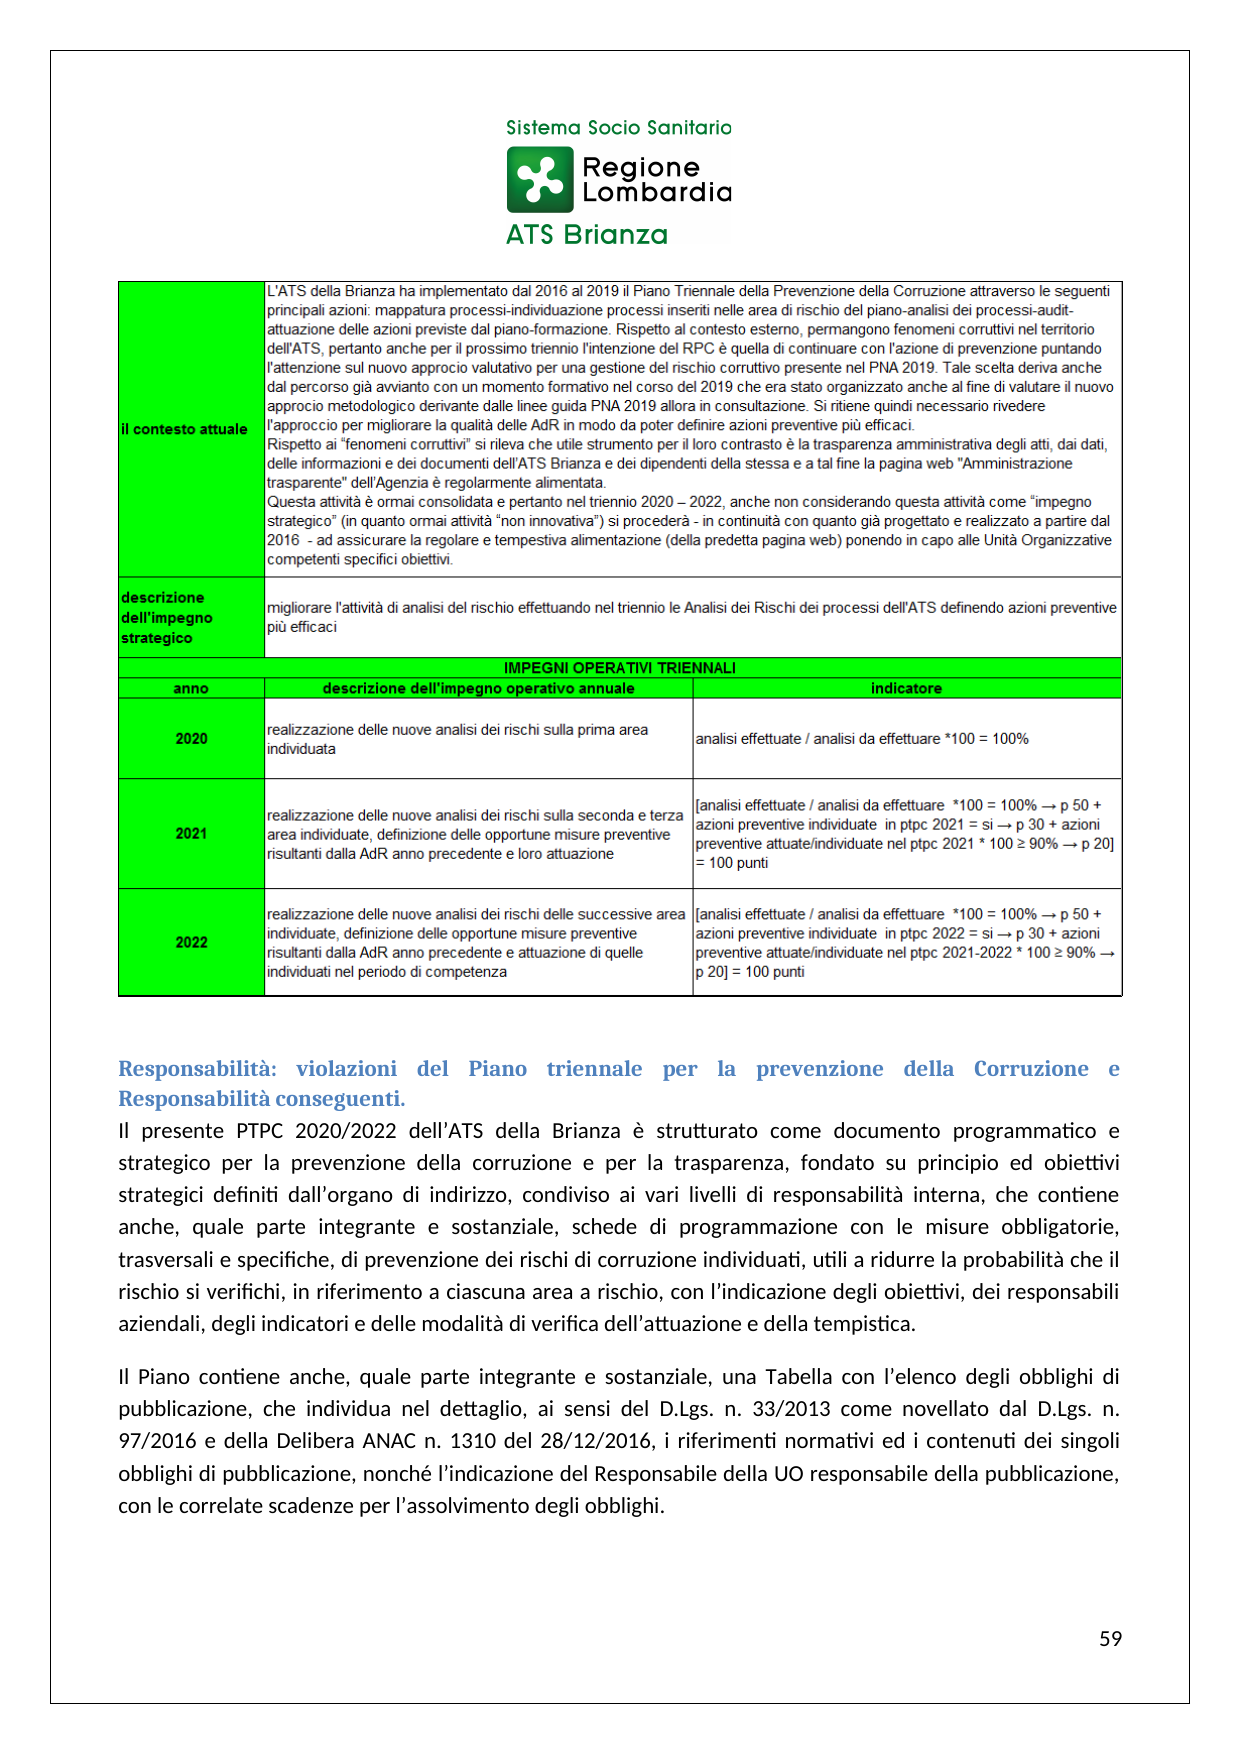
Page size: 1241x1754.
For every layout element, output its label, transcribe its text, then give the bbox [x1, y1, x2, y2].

text Il Piano contiene anche, quale parte integrante e sostanziale, una Tabella con l’elenco degli obblighi di pubblicazione, che individua nel dettaglio, ai sensi del D.Lgs. n. 33/2013 come novellato dal D.Lgs. n. 97/2016 e della Delibera ANAC n. 1310 del 28/12/2016, i riferimenti normativi ed i contenuti dei singoli obblighi di pubblicazione, nonché l’indicazione del Responsabile della UO responsabile della pubblicazione, con le correlate scadenze per l’assolvimento degli obblighi. [118, 1362, 1122, 1519]
subtitle Responsabilità: violazioni del Piano triennale per la prevenzione della Corruzione e Responsabilità conseguenti. [118, 1056, 1122, 1112]
text Il presente PTPC 2020/2022 dell’ATS della Brianza è strutturato come documento programmatico e strategico per la prevenzione della corruzione e per la trasparenza, fondato su principio ed obiettivi strategici definiti dall’organo di indirizzo, condiviso ai vari livelli di responsabilità interna, che contiene anche, quale parte integrante e sostanziale, schede di programmazione con le misure obbligatorie, trasversali e specifiche, di prevenzione dei rischi di corruzione individuati, utili a ridurre la probabilità che il rischio si verifichi, in riferimento a ciascuna area a rischio, con l’indicazione degli obiettivi, dei responsabili aziendali, degli indicatori e delle modalità di verifica dell’attuazione e della tempistica. [118, 1116, 1122, 1337]
